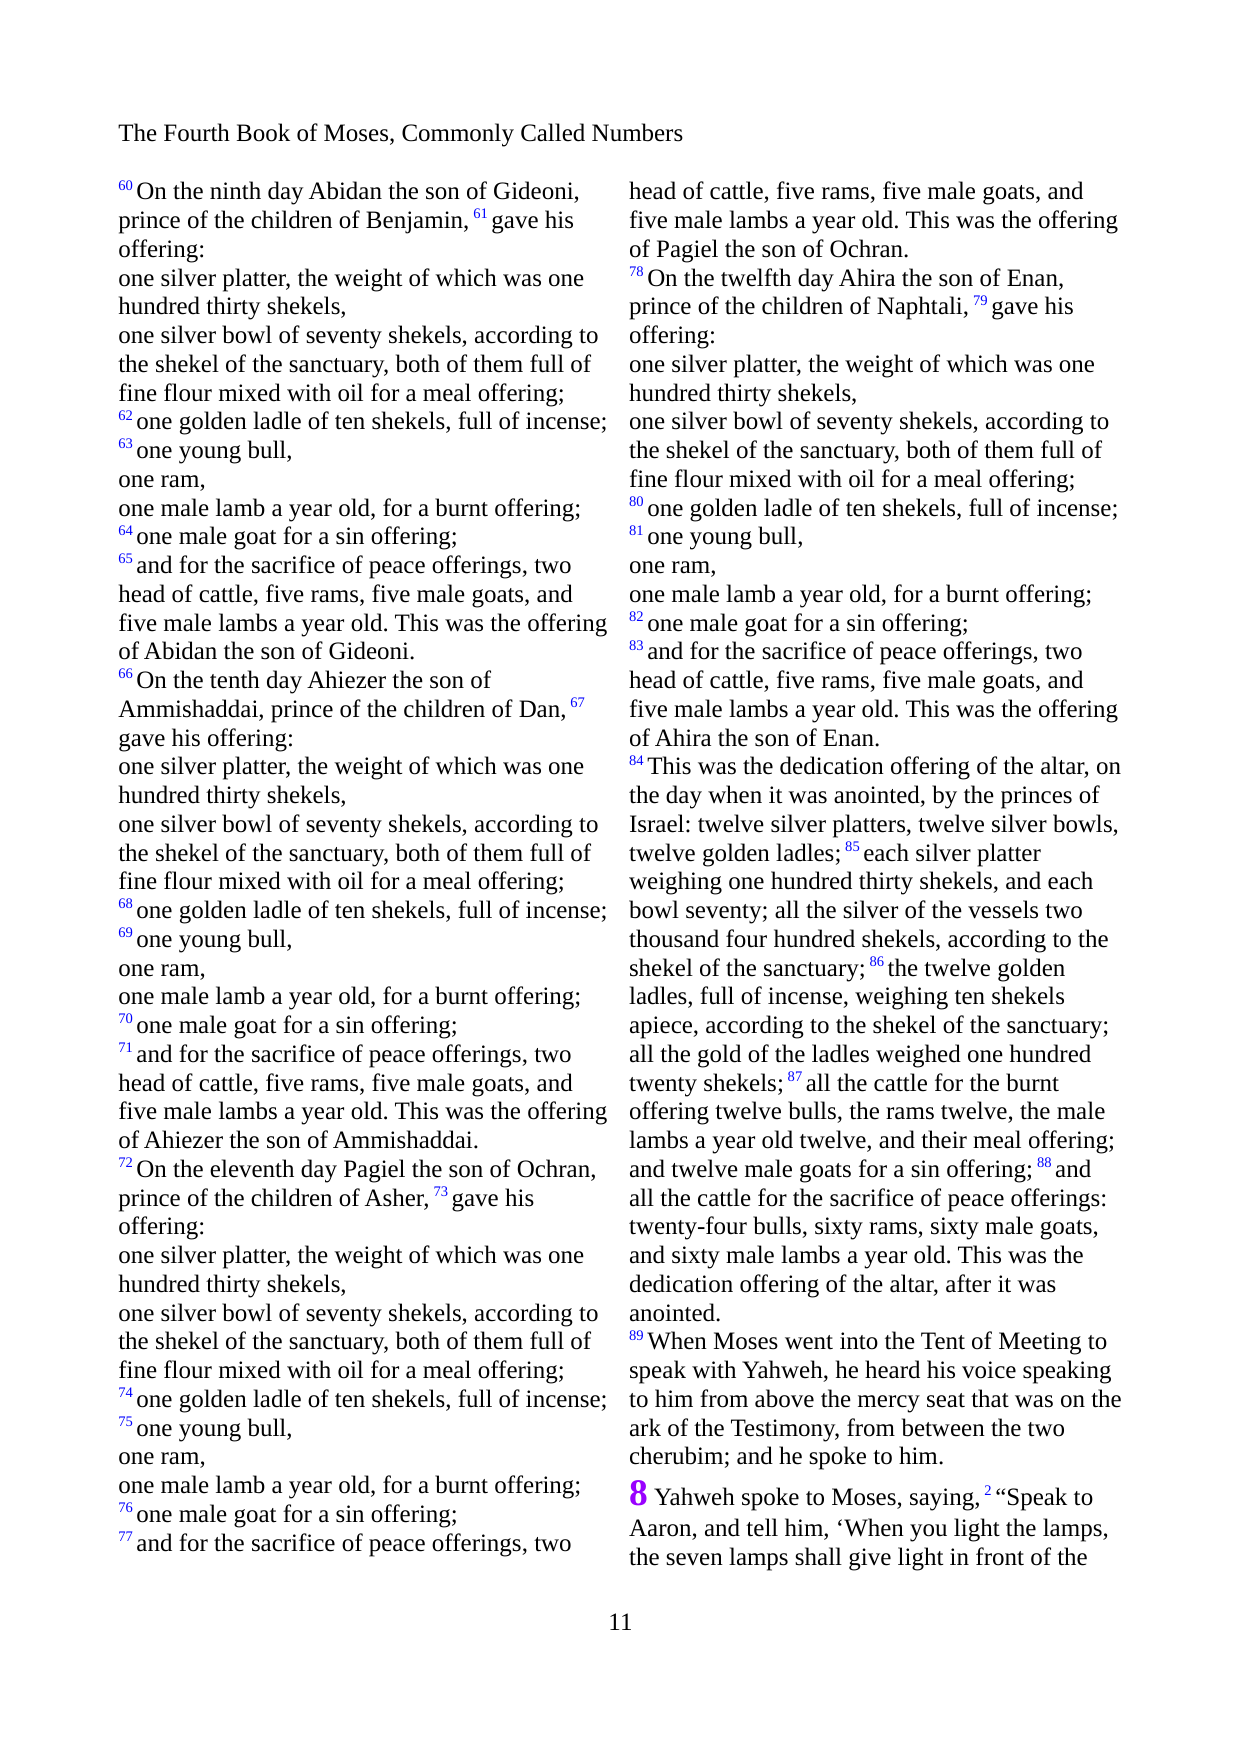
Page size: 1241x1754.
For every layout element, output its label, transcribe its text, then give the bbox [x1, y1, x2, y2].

text one silver bowl of seventy shekels, according to the shekel of the sanctuary, both of them full of fine flour mixed with oil for a meal offering; [118, 809, 611, 895]
text 80 one golden ladle of ten shekels, full of incense; [629, 493, 1122, 521]
text 66 On the tenth day Ahiezer the son of Ammishaddai, prince of the children of Dan, 67 gave his offering: [118, 665, 611, 751]
text 89 When Moses went into the Tent of Meeting to speak with Yahweh, he heard his voice speaking to him from above the mercy seat that was on the ark of the Testimony, from between the two cherubim; and he spoke to him. [629, 1326, 1122, 1470]
text 64 one male goat for a sin offering; [118, 521, 611, 550]
text 65 and for the sacrifice of peace offerings, two head of cattle, five rams, five male goats, and five male lambs a year old. This was the offering of Abidan the son of Gideoni. [118, 550, 611, 665]
text one male lamb a year old, for a burnt offering; [118, 1470, 611, 1499]
text one silver platter, the weight of which was one hundred thirty shekels, [118, 1240, 611, 1298]
text one ram, [629, 550, 1122, 579]
text one male lamb a year old, for a burnt offering; [629, 579, 1122, 608]
text 74 one golden ladle of ten shekels, full of incense; [118, 1384, 611, 1413]
text 77 and for the sacrifice of peace offerings, two [118, 1528, 611, 1556]
text 8 Yahweh spoke to Moses, saying, 2 “Speak to Aaron, and tell him, ‘When you light the lamps, the seven lamps shall give light in front of the [629, 1470, 1122, 1571]
text 81 one young bull, [629, 521, 1122, 550]
text one ram, [118, 464, 611, 493]
text 84 This was the dedication offering of the altar, on the day when it was anointed, by the princes of Israel: twelve silver platters, twelve silver bowls, twelve golden ladles; 85 each silver platter weighing one hundred thirty shekels, and each bowl seventy; all the silver of the vessels two thousand four hundred shekels, according to the shekel of the sanctuary; 86 the twelve golden ladles, full of incense, weighing ten shekels apiece, according to the shekel of the sanctuary; all the gold of the ladles weighed one hundred twenty shekels; 87 all the cattle for the burnt offering twelve bulls, the rams twelve, the male lambs a year old twelve, and their meal offering; and twelve male goats for a sin offering; 88 and all the cattle for the sacrifice of peace offerings: twenty-four bulls, sixty rams, sixty male goats, and sixty male lambs a year old. This was the dedication offering of the altar, after it was anointed. [629, 751, 1122, 1326]
text 76 one male goat for a sin offering; [118, 1499, 611, 1528]
text 72 On the eleventh day Pagiel the son of Ochran, prince of the children of Asher, 73 gave his offering: [118, 1154, 611, 1240]
text one silver platter, the weight of which was one hundred thirty shekels, [118, 751, 611, 809]
text one male lamb a year old, for a burnt offering; [118, 493, 611, 521]
text one male lamb a year old, for a burnt offering; [118, 981, 611, 1010]
text one silver bowl of seventy shekels, according to the shekel of the sanctuary, both of them full of fine flour mixed with oil for a meal offering; [118, 320, 611, 406]
text 75 one young bull, [118, 1413, 611, 1441]
text 78 On the twelfth day Ahira the son of Enan, prince of the children of Naphtali, 79 gave his offering: [629, 263, 1122, 349]
text one silver bowl of seventy shekels, according to the shekel of the sanctuary, both of them full of fine flour mixed with oil for a meal offering; [629, 406, 1122, 493]
text 69 one young bull, [118, 924, 611, 953]
text 60 On the ninth day Abidan the son of Gideoni, prince of the children of Benjamin, 61 gave his offering: [118, 176, 611, 263]
text 68 one golden ladle of ten shekels, full of incense; [118, 895, 611, 924]
text 82 one male goat for a sin offering; [629, 608, 1122, 636]
text one silver bowl of seventy shekels, according to the shekel of the sanctuary, both of them full of fine flour mixed with oil for a meal offering; [118, 1298, 611, 1384]
text one ram, [118, 953, 611, 981]
text 63 one young bull, [118, 435, 611, 464]
text 62 one golden ladle of ten shekels, full of incense; [118, 406, 611, 435]
text one ram, [118, 1441, 611, 1470]
text one silver platter, the weight of which was one hundred thirty shekels, [118, 263, 611, 320]
text one silver platter, the weight of which was one hundred thirty shekels, [629, 349, 1122, 406]
text 83 and for the sacrifice of peace offerings, two head of cattle, five rams, five male goats, and five male lambs a year old. This was the offering of Ahira the son of Enan. [629, 636, 1122, 751]
text 71 and for the sacrifice of peace offerings, two head of cattle, five rams, five male goats, and five male lambs a year old. This was the offering of Ahiezer the son of Ammishaddai. [118, 1039, 611, 1154]
text 70 one male goat for a sin offering; [118, 1010, 611, 1039]
text head of cattle, five rams, five male goats, and five male lambs a year old. This was the offering of Pagiel the son of Ochran. [629, 176, 1122, 263]
